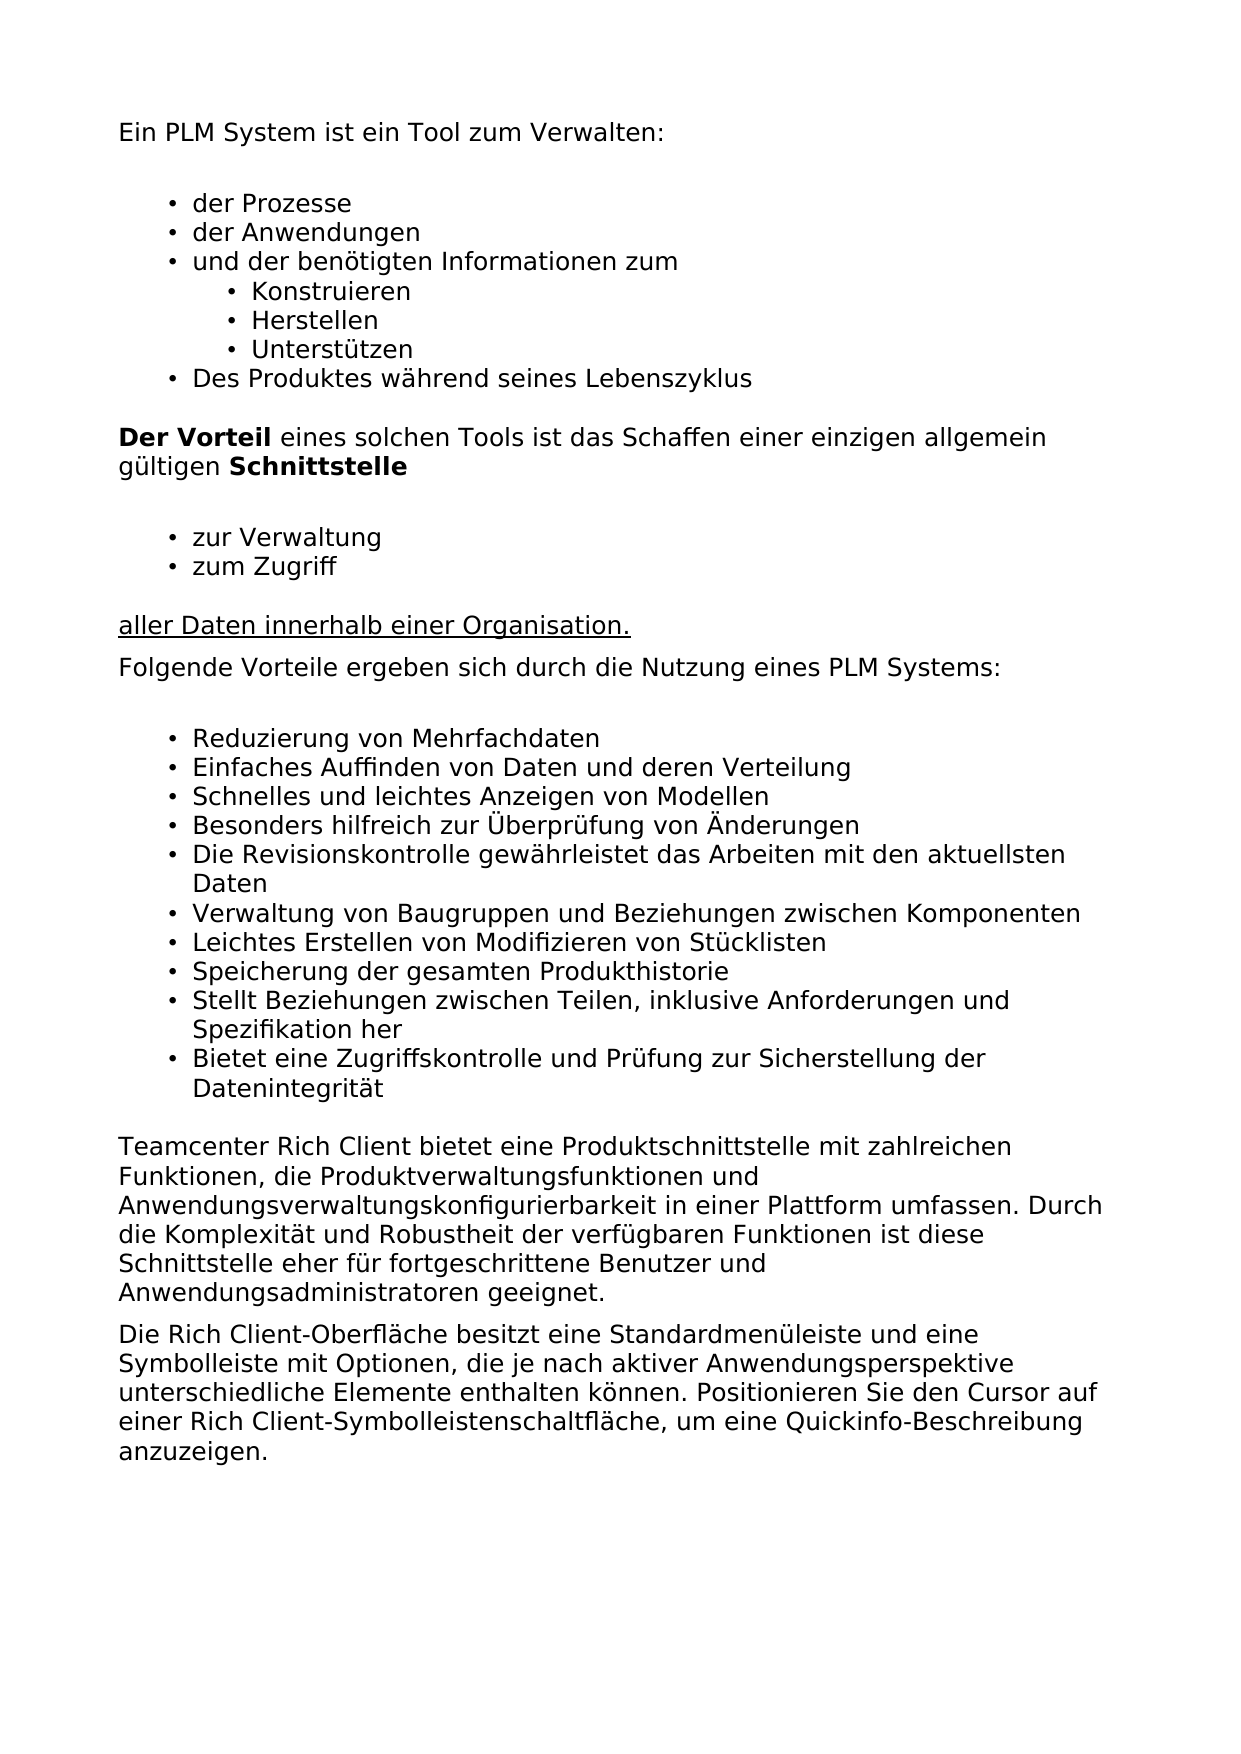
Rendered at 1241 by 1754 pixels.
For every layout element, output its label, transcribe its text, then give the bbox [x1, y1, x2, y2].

text Die Rich Client-Oberfläche besitzt eine Standardmenüleiste und eine Symbolleiste mit Optionen, die je nach aktiver Anwendungsperspektive unterschiedliche Elemente enthalten können. Positionieren Sie den Cursor auf einer Rich Client-Symbolleistenschaltfläche, um eine Quickinfo-Beschreibung anzuzeigen. [118, 1320, 1122, 1466]
list zum Zugriff [177, 552, 1122, 582]
list Schnelles und leichtes Anzeigen von Modellen [177, 782, 1122, 811]
list Bietet eine Zugriffskontrolle und Prüfung zur Sicherstellung der Datenintegrität [177, 1045, 1122, 1103]
list und der benötigten Informationen zum [177, 248, 1122, 277]
list Des Produktes während seines Lebenszyklus [177, 364, 1122, 393]
list zur Verwaltung [177, 523, 1122, 552]
list Herstellen [236, 306, 1122, 335]
list Besonders hilfreich zur Überprüfung von Änderungen [177, 811, 1122, 841]
text Teamcenter Rich Client bietet eine Produktschnittstelle mit zahlreichen Funktionen, die Produktverwaltungsfunktionen und Anwendungsverwaltungskonfigurierbarkeit in einer Plattform umfassen. Durch die Komplexität und Robustheit der verfügbaren Funktionen ist diese Schnittstelle eher für fortgeschrittene Benutzer und Anwendungsadministratoren geeignet. [118, 1132, 1122, 1307]
text Ein PLM System ist ein Tool zum Verwalten: [118, 118, 1122, 147]
text aller Daten innerhalb einer Organisation. [118, 611, 1122, 640]
list Unterstützen [236, 335, 1122, 364]
list der Anwendungen [177, 218, 1122, 248]
list Konstruieren [236, 277, 1122, 306]
list der Prozesse [177, 189, 1122, 218]
list Verwaltung von Baugruppen und Beziehungen zwischen Komponenten [177, 899, 1122, 928]
list Einfaches Auffinden von Daten und deren Verteilung [177, 753, 1122, 782]
list Speicherung der gesamten Produkthistorie [177, 957, 1122, 986]
list Stellt Beziehungen zwischen Teilen, inklusive Anforderungen und Spezifikation her [177, 986, 1122, 1045]
list Die Revisionskontrolle gewährleistet das Arbeiten mit den aktuellsten Daten [177, 841, 1122, 899]
list Leichtes Erstellen von Modifizieren von Stücklisten [177, 928, 1122, 957]
text Der Vorteil eines solchen Tools ist das Schaffen einer einzigen allgemein gültigen Schnittstelle [118, 423, 1122, 481]
list Reduzierung von Mehrfachdaten [177, 724, 1122, 753]
text Folgende Vorteile ergeben sich durch die Nutzung eines PLM Systems: [118, 653, 1122, 682]
